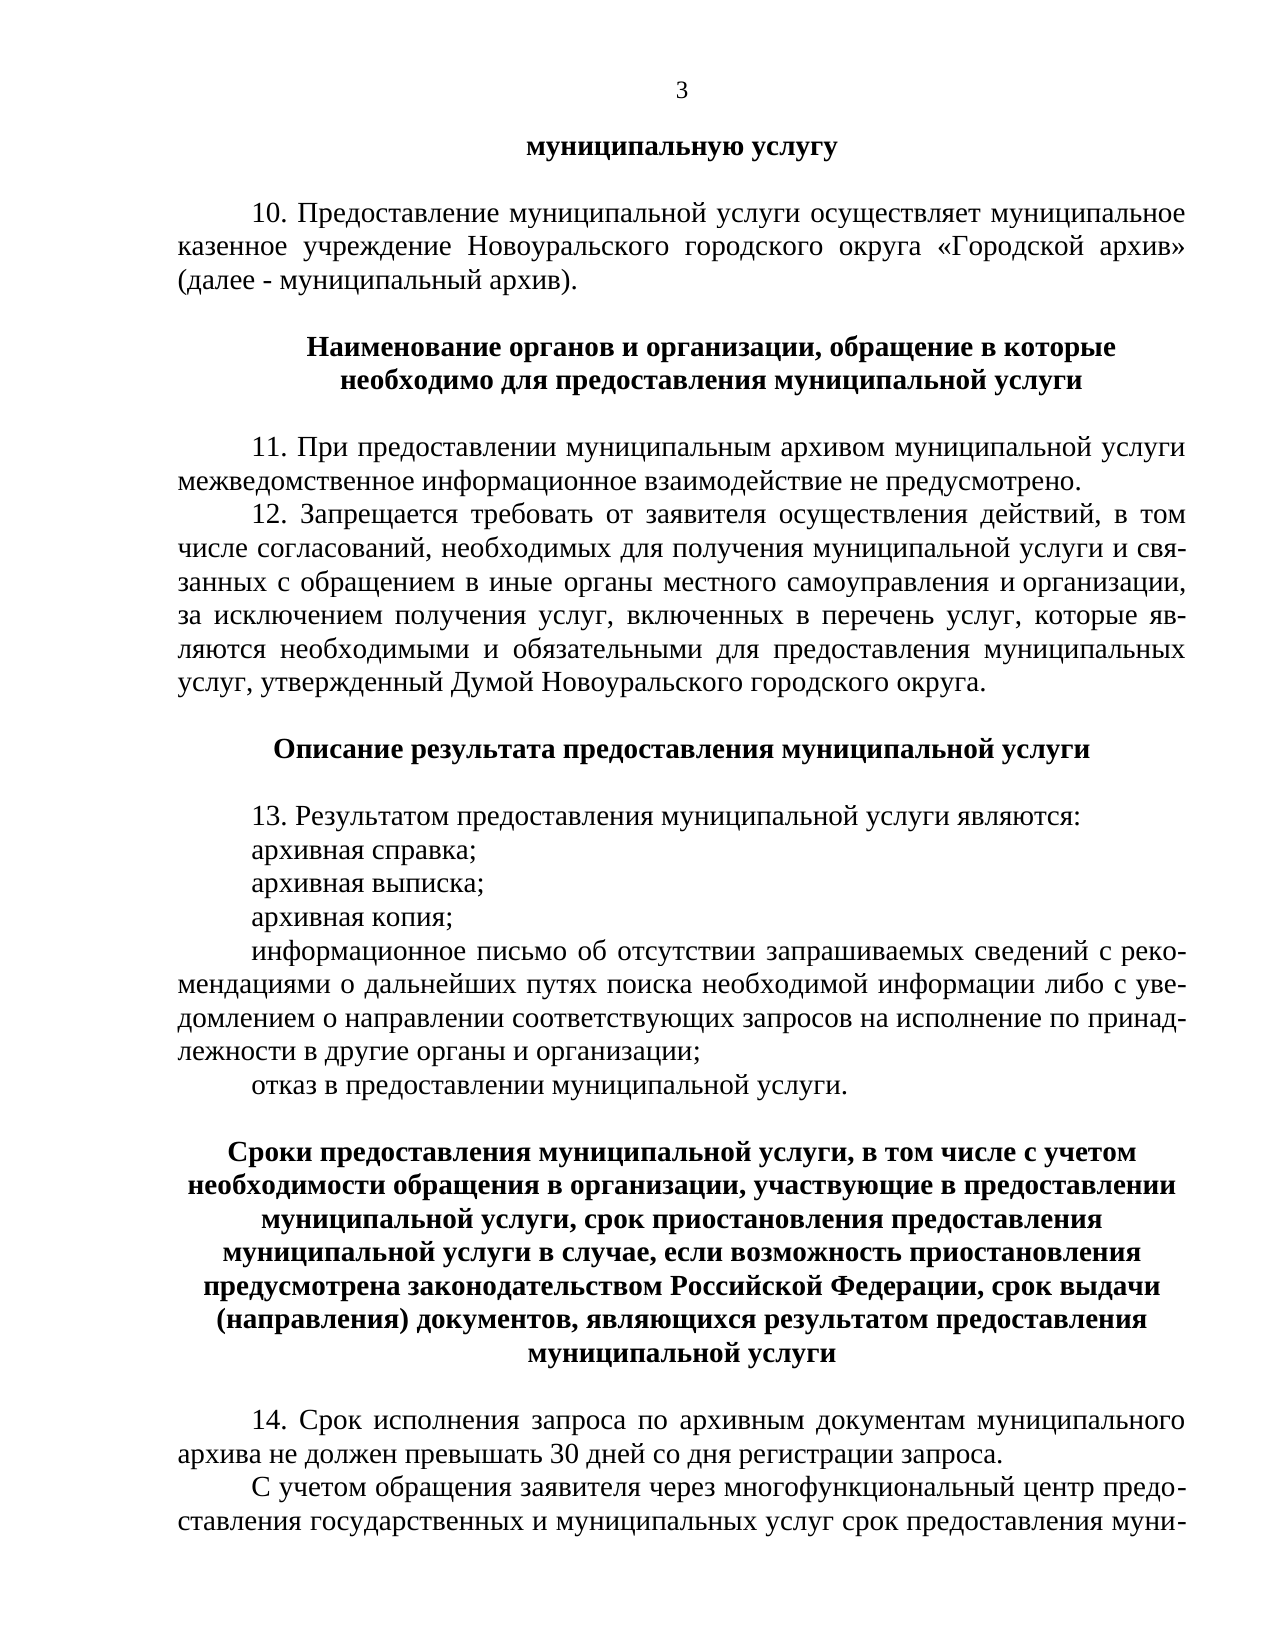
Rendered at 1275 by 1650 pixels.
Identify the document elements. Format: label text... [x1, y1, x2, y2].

text архивная справка; [177, 832, 1186, 866]
text муниципаль­ную услугу [177, 128, 1186, 161]
text 11. При предоставлении муниципальным архивом муниципальной услуги межведомственное информационное взаимодействие не предусмотрено. [177, 429, 1186, 497]
text информационное письмо об отсутствии запрашиваемых сведений с реко­мендациями о дальнейших путях поиска необходимой информации либо с уве­домлением о направлении соответствующих запросов на исполнение по принад­лежности в другие органы и организации; [177, 933, 1186, 1067]
text Наименование органов и организации, обращение в которые [236, 329, 1186, 362]
text Сроки предоставления муниципальной услуги, в том числе с учетом [177, 1134, 1187, 1167]
text Описание результата предоставления муниципальной услуги [177, 731, 1186, 765]
text 12. Запрещается требовать от заявителя осуществления действий, в том числе согласований, необходимых для получения муниципальной услуги и свя­занных с обращением в иные органы местного самоуправления и организации, за исключением получения услуг, включенных в перечень услуг, которые яв­ляются необходимыми и обязательными для предоставления муниципальных услуг, утвержденный Думой Новоуральского городского округа. [177, 497, 1186, 698]
text 10. Предоставление муниципальной услуги осуществляет муниципальное казенное учреждение Новоуральского городского округа «Городской архив» (далее - муниципальный архив). [177, 195, 1186, 295]
text 14. Срок исполнения запроса по архивным документам муниципального архива не должен превышать 30 дней со дня регистрации запроса. [177, 1402, 1186, 1469]
text 13. Результатом предоставления муниципальной услуги являются: [177, 798, 1186, 832]
text необходимо для предоставления муниципальной услуги [236, 362, 1186, 396]
text С учетом обращения заявителя через многофункциональный центр предо­ставления государственных и муниципальных услуг срок предоставления муни­ [177, 1469, 1186, 1536]
text необ­ходимости обращения в организации, участвующие в предоставлении му­ниципальной услуги, срок приостановления предоставления муниципаль­ной услуги в случае, если возможность приостановления предусмотрена за­конодательством Российской Федерации, срок выдачи (направления) доку­ментов, являющихся результатом предоставления муниципальной услуги [177, 1167, 1187, 1369]
text отказ в предоставлении муниципальной услуги. [177, 1067, 1186, 1100]
text архивная копия; [177, 899, 1186, 933]
text архивная выписка; [177, 866, 1186, 899]
